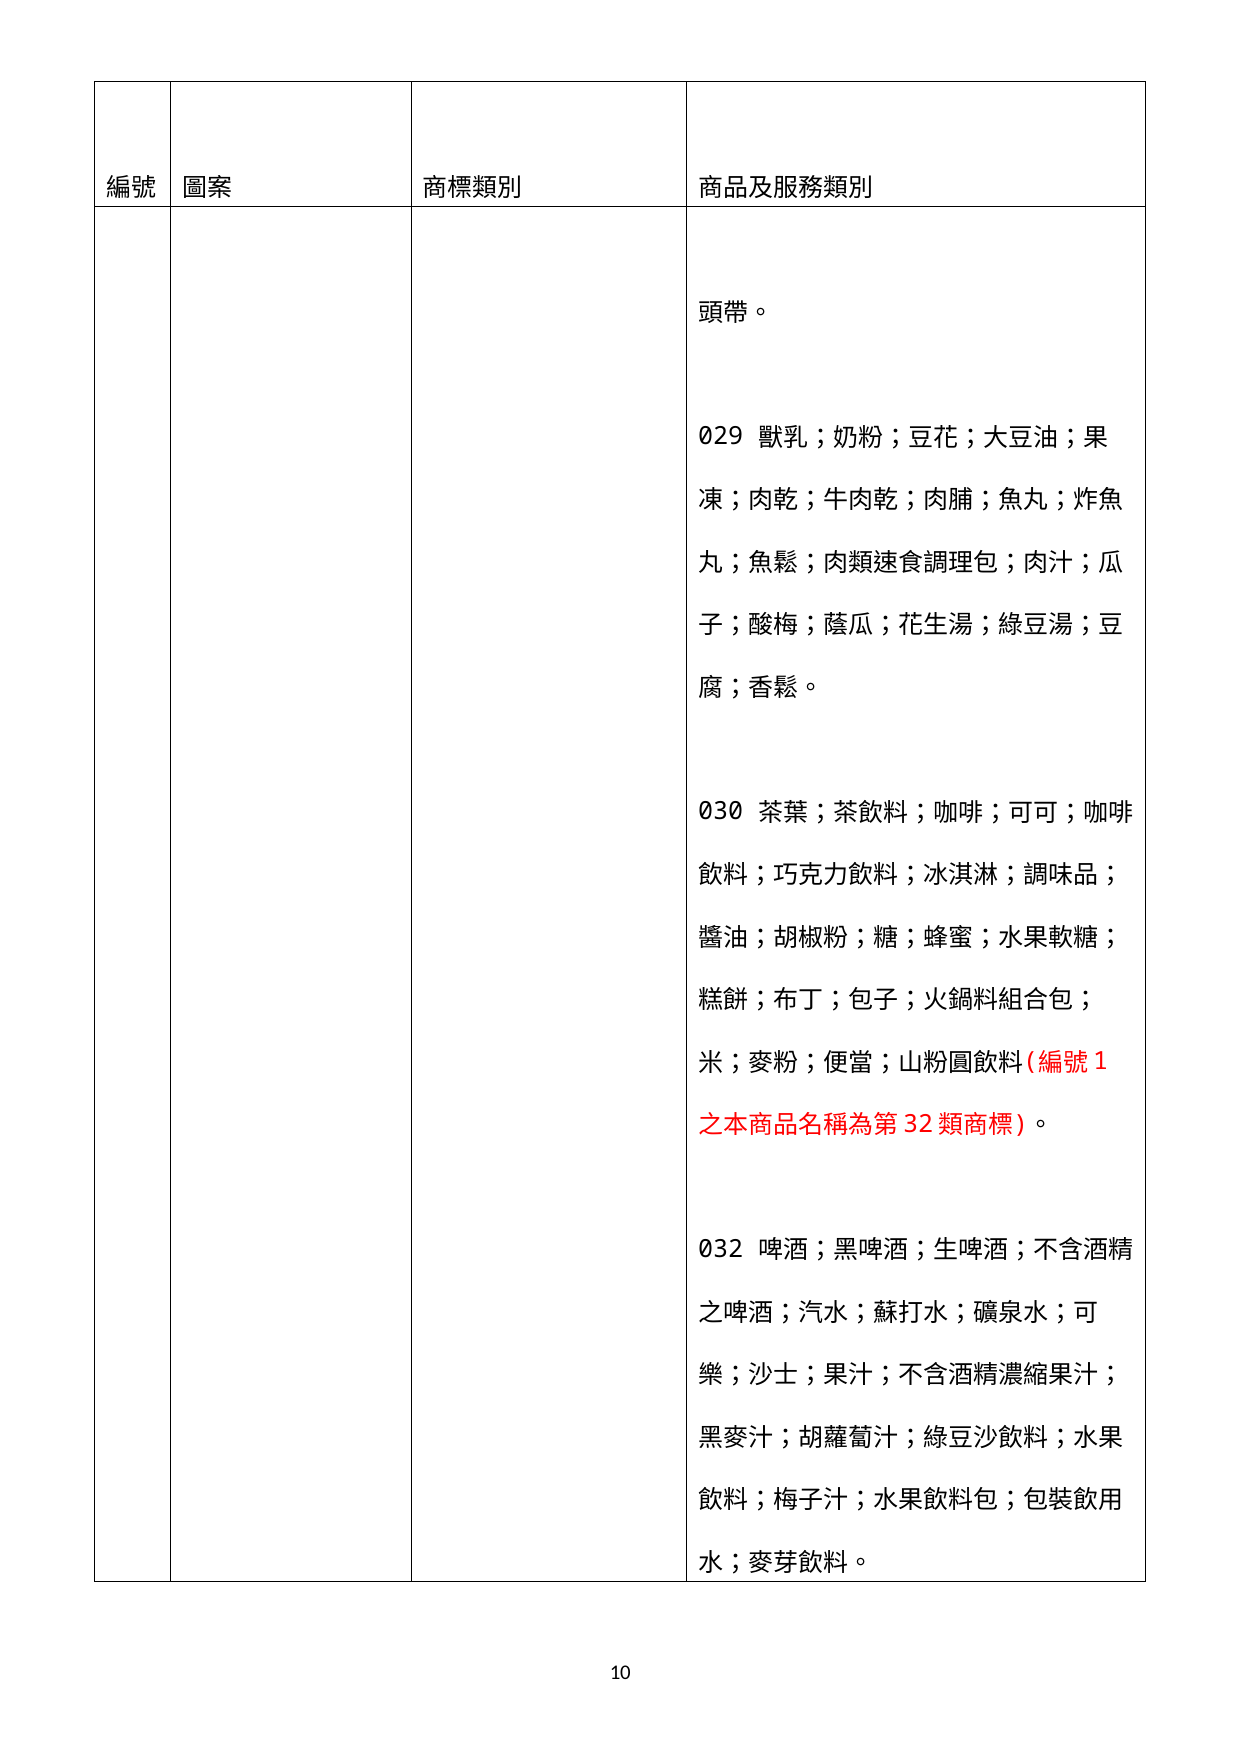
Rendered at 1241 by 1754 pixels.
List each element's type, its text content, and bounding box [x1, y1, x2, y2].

table_cell 頭帶。 029 獸乳；奶粉；豆花；大豆油；果凍；肉乾；牛肉乾；肉脯；魚丸；炸魚丸；魚鬆；肉類速食調理包；肉汁；瓜子；酸梅；蔭瓜；花生湯；綠豆湯；豆腐；香鬆。 030 茶葉；茶飲料；咖啡；可可；咖啡飲料；巧克力飲料；冰淇淋；調味品；醬油；胡椒粉；糖；蜂蜜；水果軟糖；糕餅；布丁；包子；火鍋料組合包；米；麥粉；便當；山粉圓飲料(編號1之本商品名稱為第32類商標)。 032 啤酒；黑啤酒；生啤酒；不含酒精之啤酒；汽水；蘇打水；礦泉水；可樂；沙士；果汁；不含酒精濃縮果汁；黑麥汁；胡蘿蔔汁；綠豆沙飲料；水果飲料；梅子汁；水果飲料包；包裝飲用水；麥芽飲料。 [687, 207, 1145, 1581]
table_header 編號 [95, 82, 170, 206]
table_header 圖案 [171, 82, 411, 206]
table_cell [95, 207, 170, 1581]
table_cell [412, 207, 686, 1581]
table_header 商品及服務類別 [687, 82, 1145, 206]
table_header 商標類別 [412, 82, 686, 206]
table_cell [171, 207, 411, 1581]
